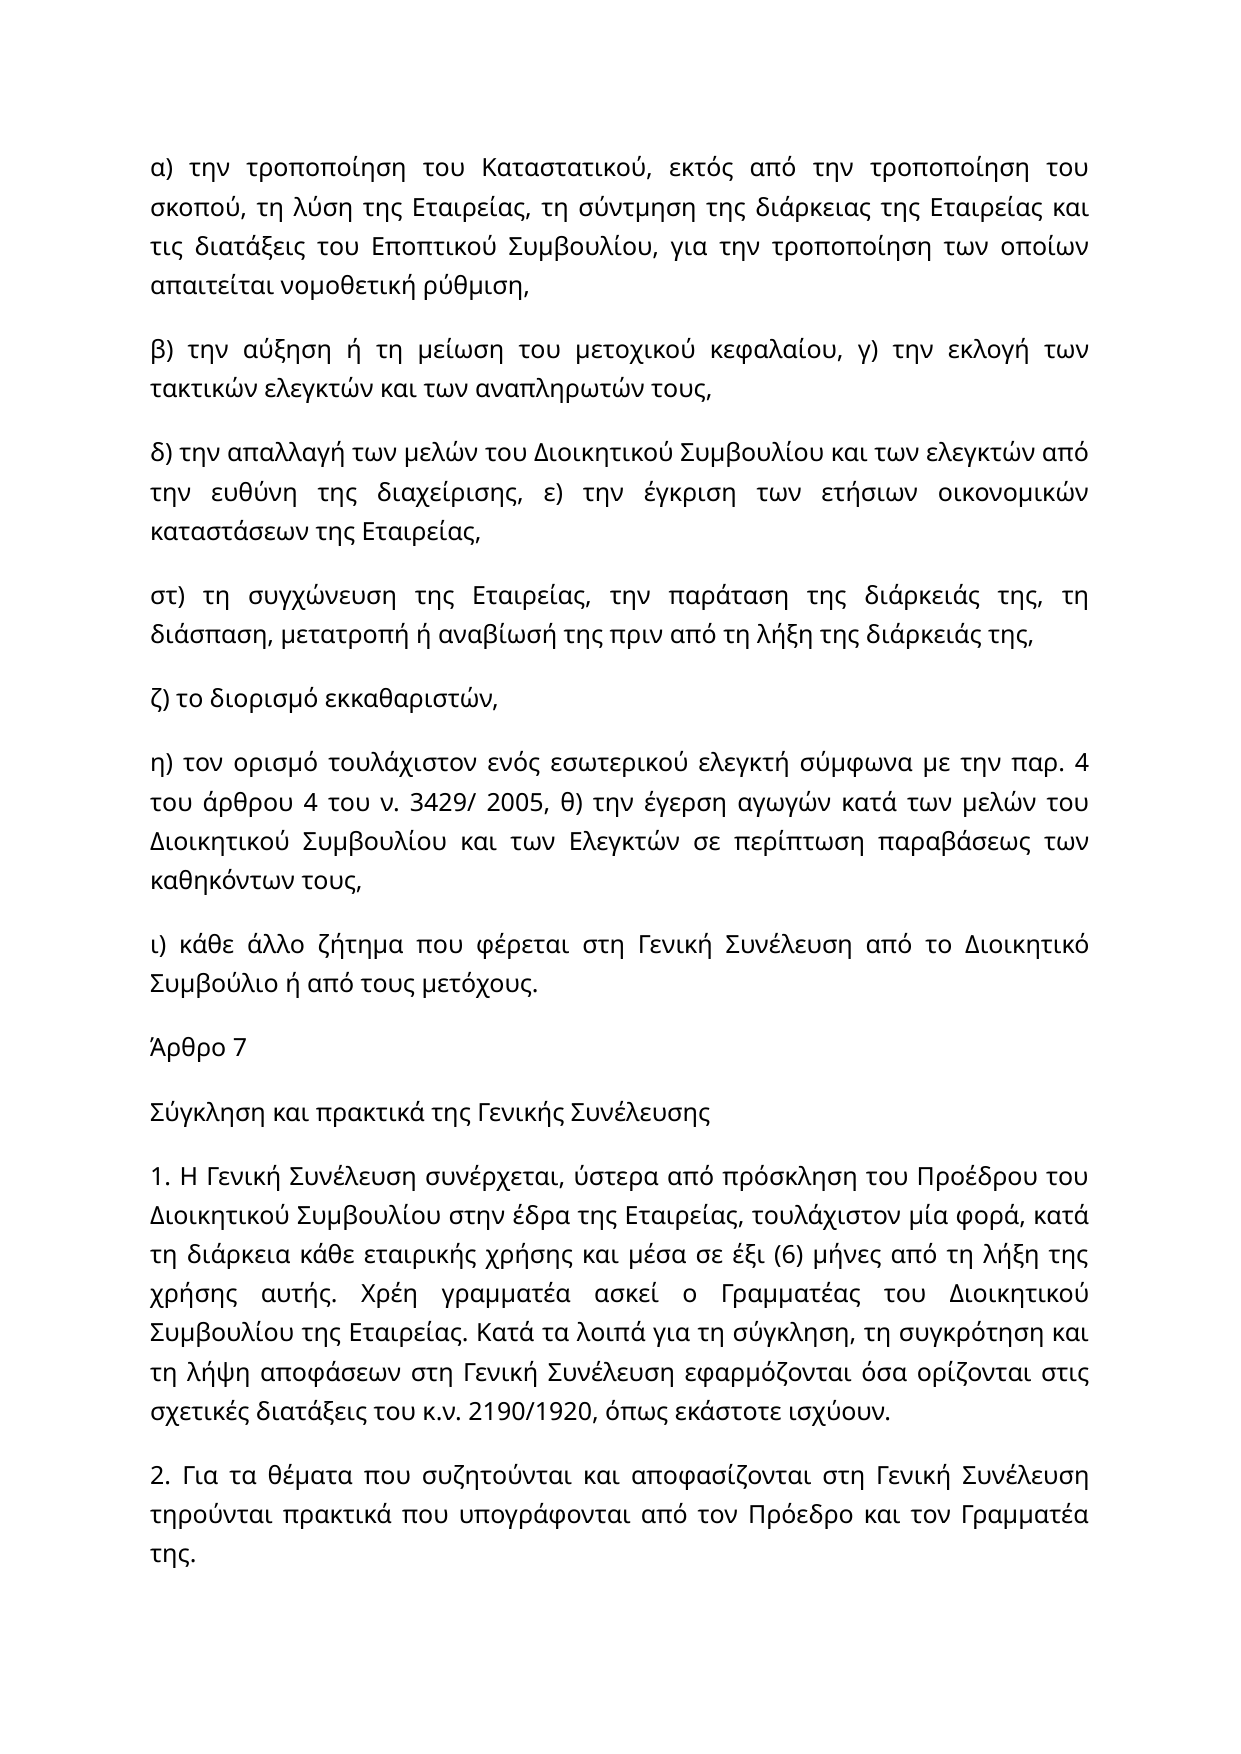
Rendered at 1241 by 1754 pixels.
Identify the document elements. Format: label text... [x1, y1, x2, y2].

text 2. Για τα θέματα που συζητούνται και αποφασίζονται στη Γενική Συνέλευση τηρούνται πρακτικά που υπογράφονται από τον Πρόεδρο και τον Γραμματέα της. [150, 1457, 1090, 1570]
text στ) τη συγχώνευση της Εταιρείας, την παράταση της διάρκειάς της, τη διάσπαση, μετατροπή ή αναβίωσή της πριν από τη λήξη της διάρκειάς της, [150, 577, 1090, 651]
text ζ) το διορισμό εκκαθαριστών, [150, 681, 1090, 715]
text β) την αύξηση ή τη μείωση του μετοχικού κεφαλαίου, γ) την εκλογή των τακτικών ελεγκτών και των αναπληρωτών τους, [150, 332, 1090, 405]
text α) την τροποποίηση του Καταστατικού, εκτός από την τροποποίηση του σκοπού, τη λύση της Εταιρείας, τη σύντμηση της διάρκειας της Εταιρείας και τις διατάξεις του Εποπτικού Συμβουλίου, για την τροποποίηση των οποίων απαιτείται νομοθετική ρύθμιση, [150, 150, 1090, 302]
text 1. Η Γενική Συνέλευση συνέρχεται, ύστερα από πρόσκληση του Προέδρου του Διοικητικού Συμβουλίου στην έδρα της Εταιρείας, τουλάχιστον μία φορά, κατά τη διάρκεια κάθε εταιρικής χρήσης και μέσα σε έξι (6) μήνες από τη λήξη της χρήσης αυτής. Χρέη γραμματέα ασκεί ο Γραμματέας του Διοικητικού Συμβουλίου της Εταιρείας. Κατά τα λοιπά για τη σύγκληση, τη συγκρότηση και τη λήψη αποφάσεων στη Γενική Συνέλευση εφαρμόζονται όσα ορίζονται στις σχετικές διατάξεις του κ.ν. 2190/1920, όπως εκάστοτε ισχύουν. [150, 1158, 1090, 1427]
text δ) την απαλλαγή των μελών του Διοικητικού Συμβουλίου και των ελεγκτών από την ευθύνη της διαχείρισης, ε) την έγκριση των ετήσιων οικονομικών καταστάσεων της Εταιρείας, [150, 435, 1090, 547]
text ι) κάθε άλλο ζήτημα που φέρεται στη Γενική Συνέλευση από το Διοικητικό Συμβούλιο ή από τους μετόχους. [150, 927, 1090, 1000]
text η) τον ορισμό τουλάχιστον ενός εσωτερικού ελεγκτή σύμφωνα με την παρ. 4 του άρθρου 4 του ν. 3429/ 2005, θ) την έγερση αγωγών κατά των μελών του Διοικητικού Συμβουλίου και των Ελεγκτών σε περίπτωση παραβάσεως των καθηκόντων τους, [150, 745, 1090, 897]
text Άρθρο 7 [150, 1030, 1090, 1064]
text Σύγκληση και πρακτικά της Γενικής Συνέλευσης [150, 1094, 1090, 1128]
